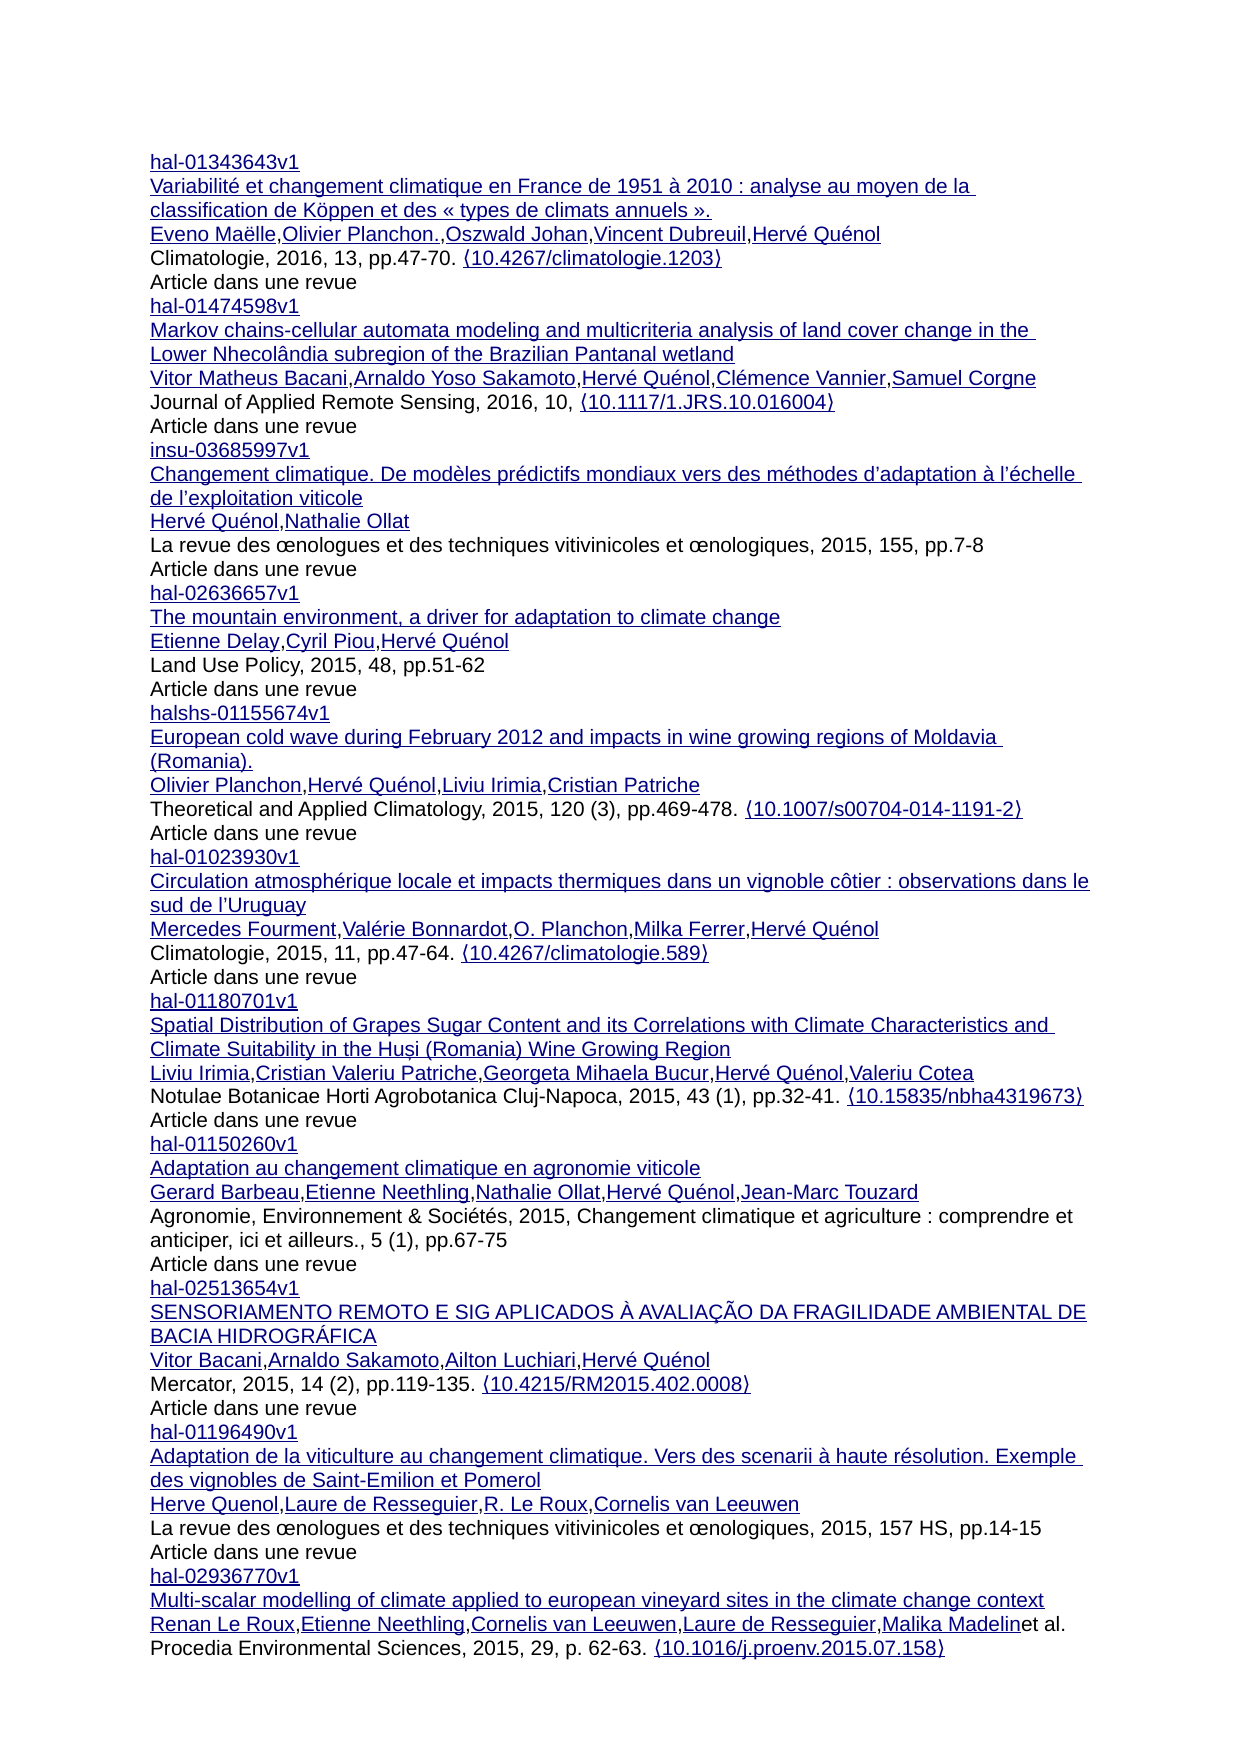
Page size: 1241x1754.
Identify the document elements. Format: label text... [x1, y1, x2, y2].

table_cell Multi-scalar modelling of climate applied to european vineyard sites in the climate change context Renan Le Roux,Etienne Neethling,Cornelis van Leeuwen,Laure de Resseguier,Malika Madelinet al. Procedia Environmental Sciences, 2015, 29, p. 62-63. ⟨10.1016/j.proenv.2015.07.158⟩ [150, 1588, 1090, 1659]
table_cell Adaptation au changement climatique en agronomie viticole Gerard Barbeau,Etienne Neethling,Nathalie Ollat,Hervé Quénol,Jean-Marc Touzard Agronomie, Environnement & Sociétés, 2015, Changement climatique et agriculture : comprendre et anticiper, ici et ailleurs., 5 (1), pp.67-75 Article dans une revue hal-02513654v1 [150, 1156, 1090, 1300]
table_cell Markov chains-cellular automata modeling and multicriteria analysis of land cover change in the Lower Nhecolândia subregion of the Brazilian Pantanal wetland Vitor Matheus Bacani,Arnaldo Yoso Sakamoto,Hervé Quénol,Clémence Vannier,Samuel Corgne Journal of Applied Remote Sensing, 2016, 10, ⟨10.1117/1.JRS.10.016004⟩ Article dans une revue insu-03685997v1 [150, 318, 1090, 461]
table_cell European cold wave during February 2012 and impacts in wine growing regions of Moldavia (Romania). Olivier Planchon,Hervé Quénol,Liviu Irimia,Cristian Patriche Theoretical and Applied Climatology, 2015, 120 (3), pp.469-478. ⟨10.1007/s00704-014-1191-2⟩ Article dans une revue hal-01023930v1 [150, 725, 1090, 869]
table_cell Spatial Distribution of Grapes Sugar Content and its Correlations with Climate Characteristics and Climate Suitability in the Huși (Romania) Wine Growing Region Liviu Irimia,Cristian Valeriu Patriche,Georgeta Mihaela Bucur,Hervé Quénol,Valeriu Cotea Notulae Botanicae Horti Agrobotanica Cluj-Napoca, 2015, 43 (1), pp.32-41. ⟨10.15835/nbha4319673⟩ Article dans une revue hal-01150260v1 [150, 1013, 1090, 1156]
table_cell The mountain environment, a driver for adaptation to climate change Etienne Delay,Cyril Piou,Hervé Quénol Land Use Policy, 2015, 48, pp.51-62 Article dans une revue halshs-01155674v1 [150, 605, 1090, 725]
table_cell Circulation atmosphérique locale et impacts thermiques dans un vignoble côtier : observations dans le [150, 869, 1090, 890]
table_cell hal-01343643v1 [150, 150, 1090, 174]
table_cell Changement climatique. De modèles prédictifs mondiaux vers des méthodes d’adaptation à l’échelle de l’exploitation viticole Hervé Quénol,Nathalie Ollat La revue des œnologues et des techniques vitivinicoles et œnologiques, 2015, 155, pp.7-8 Article dans une revue hal-02636657v1 [150, 461, 1090, 605]
table_cell Adaptation de la viticulture au changement climatique. Vers des scenarii à haute résolution. Exemple des vignobles de Saint-Emilion et Pomerol Herve Quenol,Laure de Resseguier,R. Le Roux,Cornelis van Leeuwen La revue des œnologues et des techniques vitivinicoles et œnologiques, 2015, 157 HS, pp.14-15 Article dans une revue hal-02936770v1 [150, 1444, 1090, 1587]
table_cell Variabilité et changement climatique en France de 1951 à 2010 : analyse au moyen de la classification de Köppen et des « types de climats annuels ». Eveno Maëlle,Olivier Planchon.,Oszwald Johan,Vincent Dubreuil,Hervé Quénol Climatologie, 2016, 13, pp.47-70. ⟨10.4267/climatologie.1203⟩ Article dans une revue hal-01474598v1 [150, 174, 1090, 318]
table_cell sud de l’Uruguay Mercedes Fourment,Valérie Bonnardot,O. Planchon,Milka Ferrer,Hervé Quénol Climatologie, 2015, 11, pp.47-64. ⟨10.4267/climatologie.589⟩ Article dans une revue hal-01180701v1 [150, 891, 1090, 1012]
table_cell SENSORIAMENTO REMOTO E SIG APLICADOS À AVALIAÇÃO DA FRAGILIDADE AMBIENTAL DE BACIA HIDROGRÁFICA Vitor Bacani,Arnaldo Sakamoto,Ailton Luchiari,Hervé Quénol Mercator, 2015, 14 (2), pp.119-135. ⟨10.4215/RM2015.402.0008⟩ Article dans une revue hal-01196490v1 [150, 1300, 1090, 1444]
